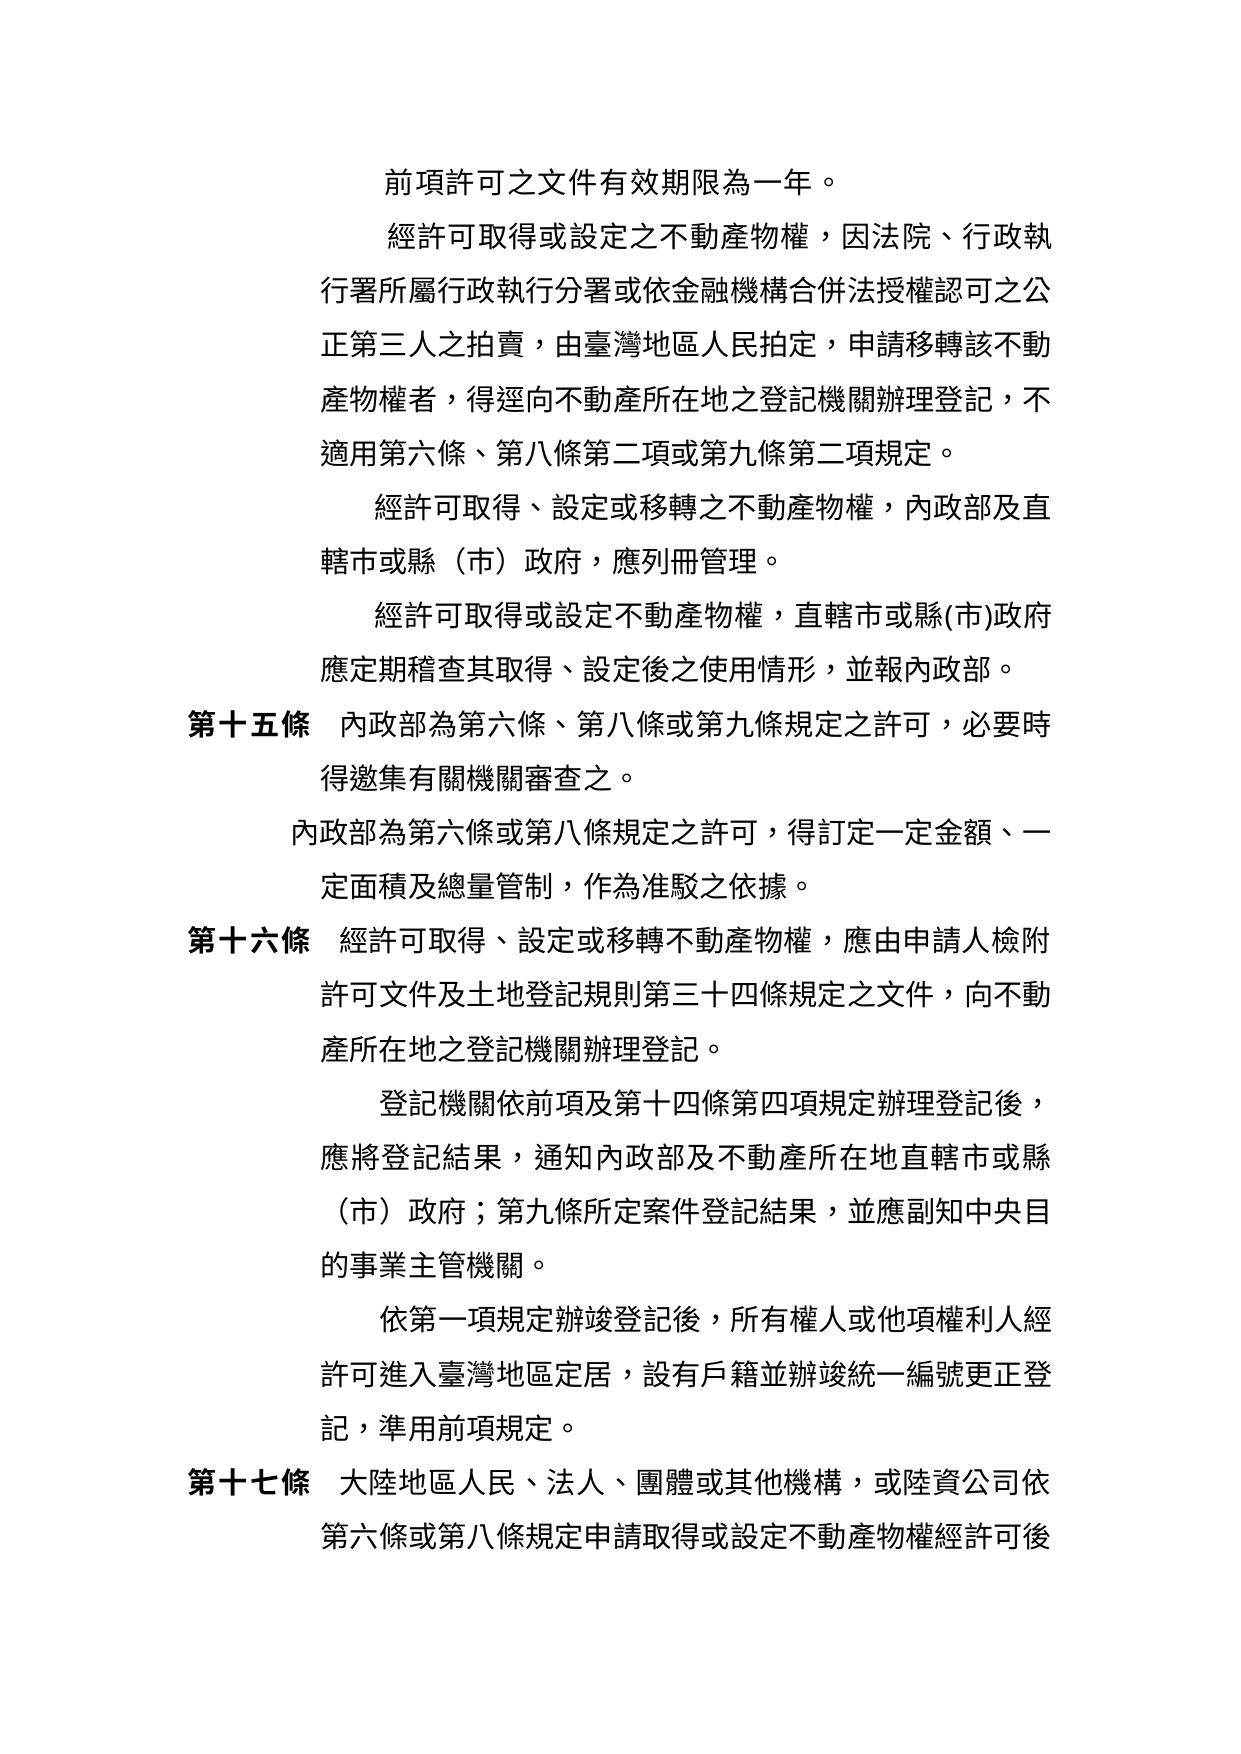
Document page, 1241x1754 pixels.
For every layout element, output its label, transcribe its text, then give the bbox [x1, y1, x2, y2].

text 登記機關依前項及第十四條第四項規定辦理登記後，應將登記結果，通知內政部及不動產所在地直轄市或縣（市）政府；第九條所定案件登記結果，並應副知中央目的事業主管機關。 [320, 1071, 1053, 1287]
text 經許可取得、設定或移轉之不動產物權，內政部及直轄巿或縣（巿）政府，應列冊管理。 [320, 475, 1053, 583]
text 依第一項規定辦竣登記後，所有權人或他項權利人經許可進入臺灣地區定居，設有戶籍並辦竣統一編號更正登記，準用前項規定。 [320, 1287, 1053, 1450]
text 經許可取得或設定不動產物權，直轄市或縣(市)政府應定期稽查其取得、設定後之使用情形，並報內政部。 [320, 583, 1053, 692]
text 內政部為第六條或第八條規定之許可，得訂定一定金額、一定面積及總量管制，作為准駁之依據。 [187, 800, 1053, 908]
text 第十七條 大陸地區人民、法人、團體或其他機構，或陸資公司依第六條或第八條規定申請取得或設定不動產物權經許可後，有下列情形之一者，內政部應撤銷或廢止其許可，並通知不動產所在地之直轄市、縣（市）政府限期令其於一年內移轉： [187, 1450, 1053, 1558]
text 第十六條 經許可取得、設定或移轉不動產物權，應由申請人檢附許可文件及土地登記規則第三十四條規定之文件，向不動產所在地之登記機關辦理登記。 [187, 908, 1053, 1071]
text 經許可取得或設定之不動產物權，因法院、行政執行署所屬行政執行分署或依金融機構合併法授權認可之公正第三人之拍賣，由臺灣地區人民拍定，申請移轉該不動產物權者，得逕向不動產所在地之登記機關辦理登記，不適用第六條、第八條第二項或第九條第二項規定。 [320, 204, 1053, 475]
text 前項許可之文件有效期限為一年。 [320, 150, 1053, 204]
text 第十五條 內政部為第六條、第八條或第九條規定之許可，必要時得邀集有關機關審查之。 [187, 692, 1053, 800]
